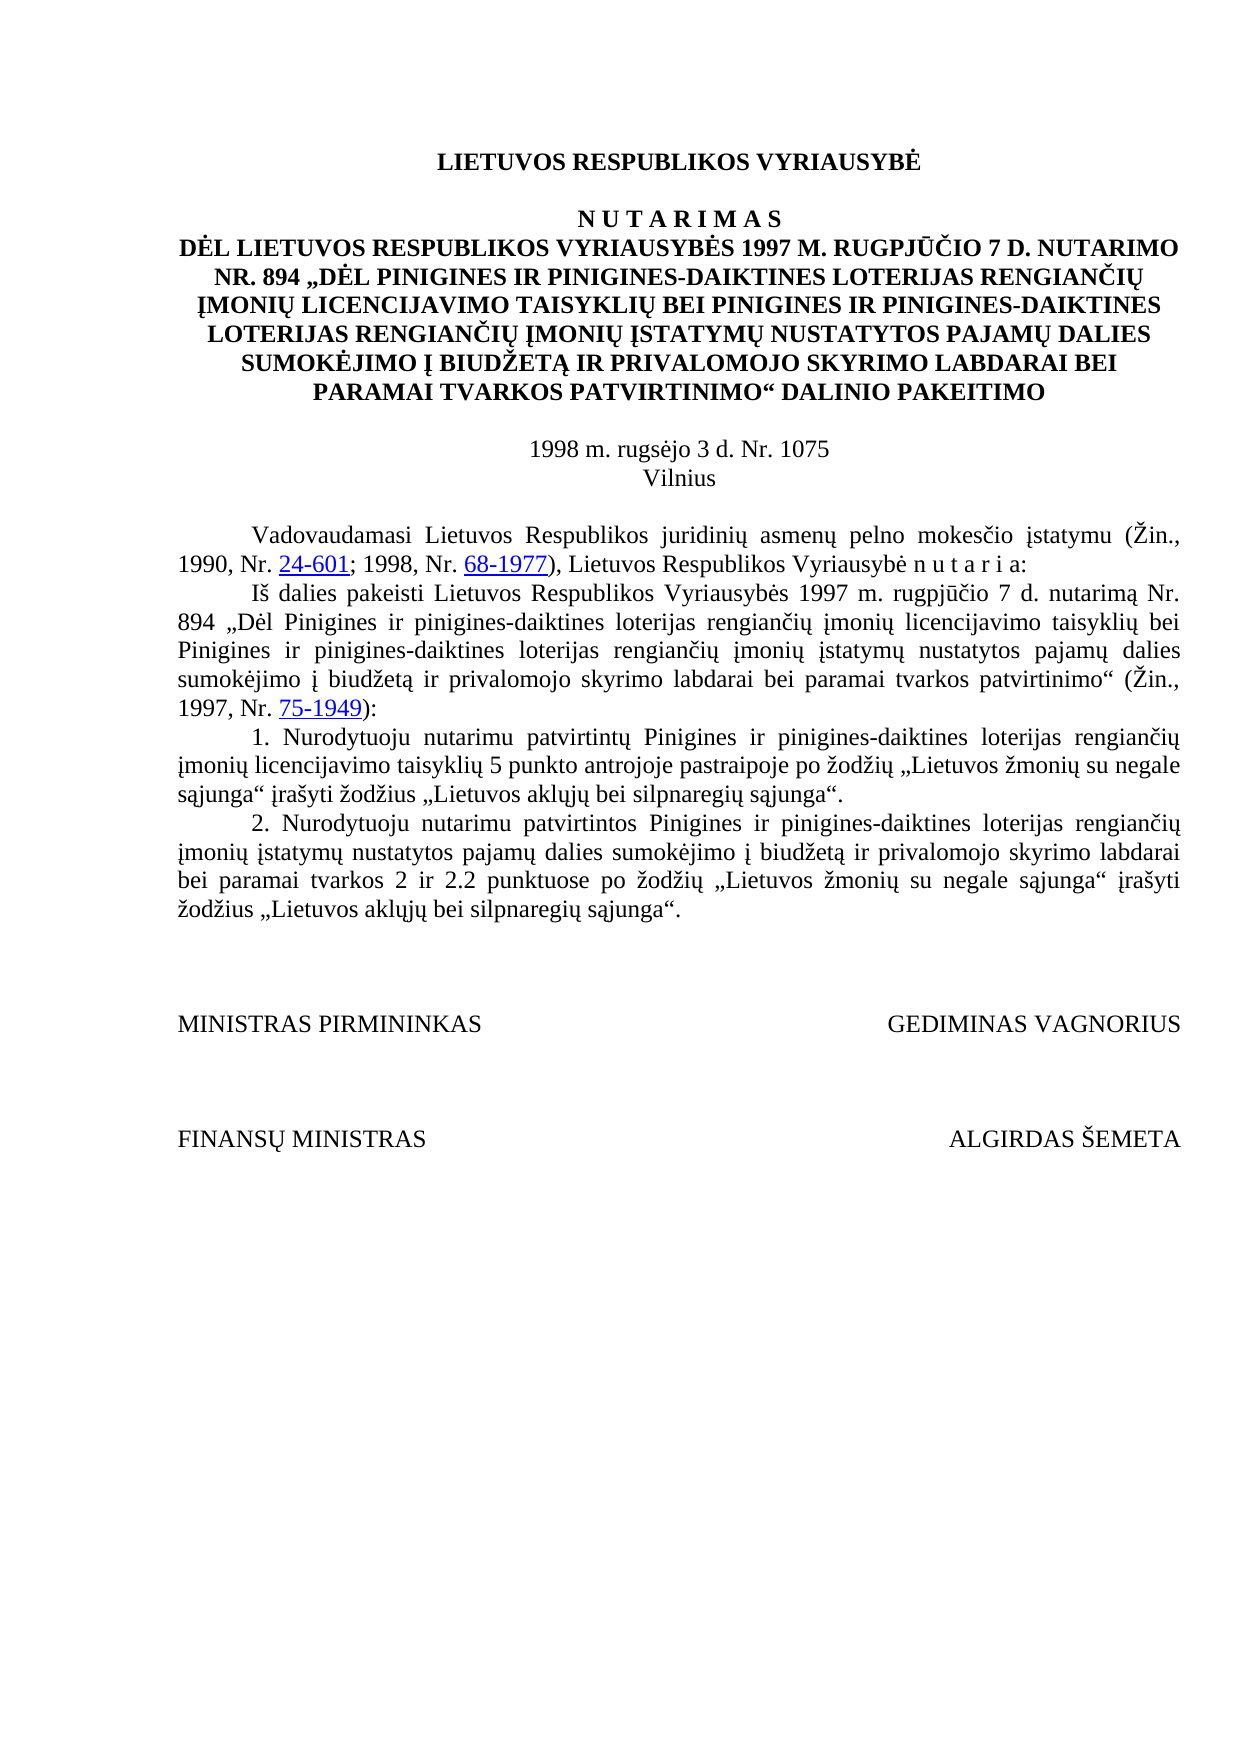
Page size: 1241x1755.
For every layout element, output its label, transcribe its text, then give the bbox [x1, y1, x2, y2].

text DĖL LIETUVOS RESPUBLIKOS VYRIAUSYBĖS 1997 M. RUGPJŪČIO 7 D. NUTARIMO NR. 894 „DĖL PINIGINES IR PINIGINES-DAIKTINES LOTERIJAS RENGIANČIŲ ĮMONIŲ LICENCIJAVIMO TAISYKLIŲ BEI PINIGINES IR PINIGINES-DAIKTINES LOTERIJAS RENGIANČIŲ ĮMONIŲ ĮSTATYMŲ NUSTATYTOS PAJAMŲ DALIES SUMOKĖJIMO Į BIUDŽETĄ IR PRIVALOMOJO SKYRIMO LABDARAI BEI PARAMAI TVARKOS PATVIRTINIMO“ DALINIO PAKEITIMO [177, 233, 1181, 406]
text Vilnius [177, 463, 1181, 492]
text LIETUVOS RESPUBLIKOS VYRIAUSYBĖ [177, 147, 1181, 176]
text MINISTRAS PIRMININKAS GEDIMINAS VAGNORIUS [177, 1009, 1181, 1038]
text FINANSŲ MINISTRAS ALGIRDAS ŠEMETA [177, 1124, 1181, 1153]
text Iš dalies pakeisti Lietuvos Respublikos Vyriausybės 1997 m. rugpjūčio 7 d. nutarimą Nr. 894 „Dėl Pinigines ir pinigines-daiktines loterijas rengiančių įmonių licencijavimo taisyklių bei Pinigines ir pinigines-daiktines loterijas rengiančių įmonių įstatymų nustatytos pajamų dalies sumokėjimo į biudžetą ir privalomojo skyrimo labdarai bei paramai tvarkos patvirtinimo“ (Žin., 1997, Nr. 75-1949): [177, 578, 1181, 722]
text Vadovaudamasi Lietuvos Respublikos juridinių asmenų pelno mokesčio įstatymu (Žin., 1990, Nr. 24-601; 1998, Nr. 68-1977), Lietuvos Respublikos Vyriausybė nutaria: [177, 521, 1181, 578]
text N U T A R I M A S [177, 204, 1181, 233]
text 1. Nurodytuoju nutarimu patvirtintų Pinigines ir pinigines-daiktines loterijas rengiančių įmonių licencijavimo taisyklių 5 punkto antrojoje pastraipoje po žodžių „Lietuvos žmonių su negale sąjunga“ įrašyti žodžius „Lietuvos aklųjų bei silpnaregių sąjunga“. [177, 722, 1181, 808]
text 2. Nurodytuoju nutarimu patvirtintos Pinigines ir pinigines-daiktines loterijas rengiančių įmonių įstatymų nustatytos pajamų dalies sumokėjimo į biudžetą ir privalomojo skyrimo labdarai bei paramai tvarkos 2 ir 2.2 punktuose po žodžių „Lietuvos žmonių su negale sąjunga“ įrašyti žodžius „Lietuvos aklųjų bei silpnaregių sąjunga“. [177, 808, 1181, 923]
text 1998 m. rugsėjo 3 d. Nr. 1075 [177, 434, 1181, 463]
